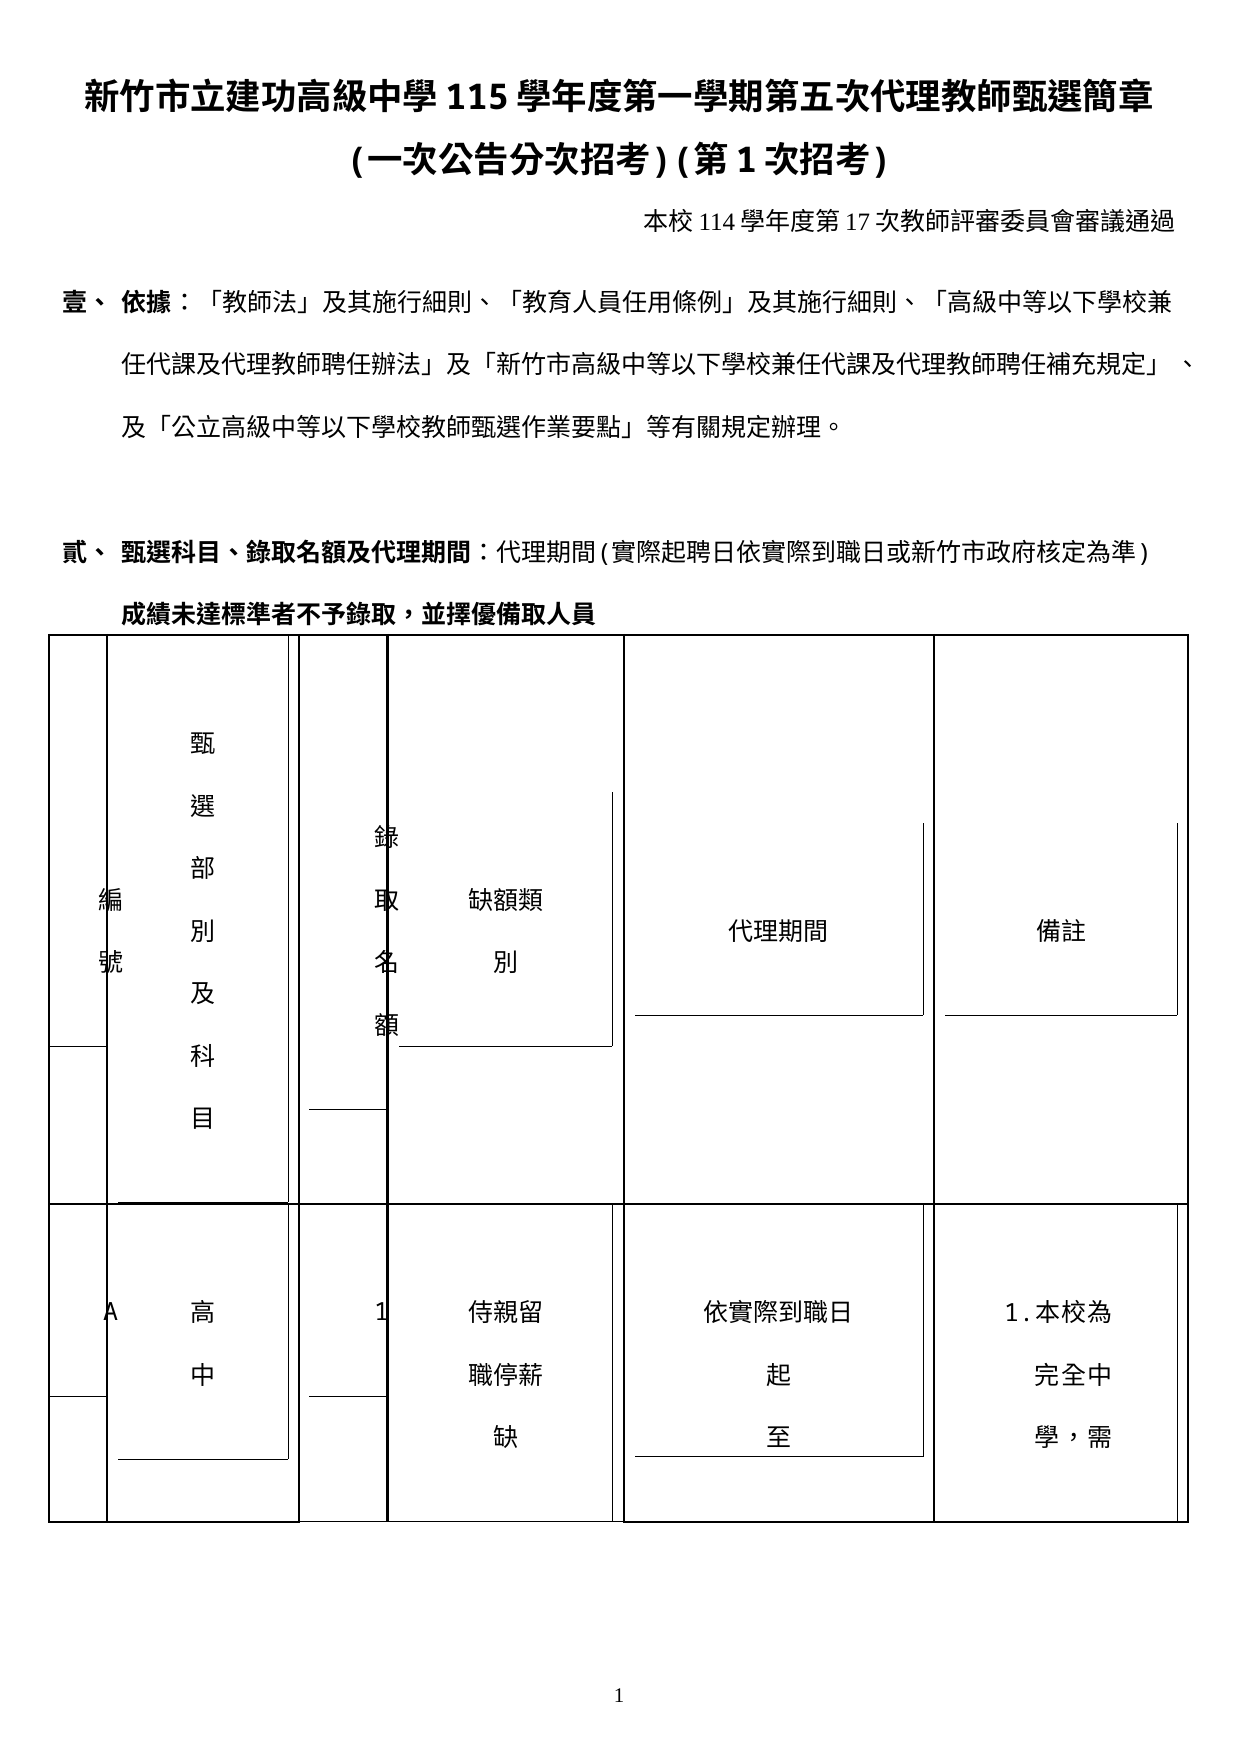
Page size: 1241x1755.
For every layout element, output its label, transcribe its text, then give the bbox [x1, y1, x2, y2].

table_cell 侍親留職停薪缺 [389, 1205, 612, 1521]
text 本校114學年度第17次教師評審委員會審議通過 [63, 177, 1175, 240]
table_cell [613, 1205, 623, 1521]
table_header 甄選部別 及科目 [108, 636, 288, 1202]
text 成績未達標準者不予錄取，並擇優備取人員 [122, 571, 1175, 634]
table_header 編號 [50, 1047, 106, 1202]
table_cell 1 [300, 1205, 386, 1521]
table_header 甄選部別 及科目 [289, 636, 298, 1202]
table_cell 依實際到職日起 至 [625, 1205, 933, 1521]
table_header 編號 [50, 636, 106, 1046]
list 甄選科目、錄取名額及代理期間：代理期間(實際起聘日依實際到職日或新竹市政府核定為準) [63, 509, 1175, 571]
table_header 缺額類別 [389, 636, 623, 1202]
text (一次公告分次招考)(第1次招考) [63, 115, 1175, 177]
table_header 錄取 名額 [300, 636, 386, 1202]
list 依據：「教師法」及其施行細則、「教育人員任用條例」及其施行細則、「高級中等以下學校兼任代課及代理教師聘任辦法」及「新竹市高級中等以下學校兼任代課及代理教師聘任補充規定」、及「公立高級中等以下學校教師甄選作業要點」等有關規定辦理。 [63, 259, 1175, 446]
table_cell 1.本校為完全中學，需視校務需求，兼授國(高)中課程，及擔任或兼任行政工作。 2.成績未達錄取標準80分，正、備取得從缺，本校教師評審委員會得視甄選總成績，擇優備取若干人或不備取。 3.擔任編制外英語文代理教師需擔任理工雙語實驗班協助行政之工作。 [935, 1205, 1177, 1521]
text 新竹市立建功高級中學115學年度第一學期第五次代理教師甄選簡章 [63, 52, 1175, 115]
table_cell 高中英文 [108, 1205, 298, 1521]
table_cell A [50, 1397, 106, 1521]
table_cell 1.本校為完全中學，需視校務需求，兼授國(高)中課程，及擔任或兼任行政工作。 2.成績未達錄取標準80分，正、備取得從缺，本校教師評審委員會得視甄選總成績，擇優備取若干人或不備取。 3.擔任編制外英語文代理教師需擔任理工雙語實驗班協助行政之工作。 [1178, 1205, 1187, 1521]
table_cell A [50, 1205, 106, 1396]
table_header 代理期間 [625, 636, 933, 1202]
table_header 備註 [935, 636, 1187, 1202]
